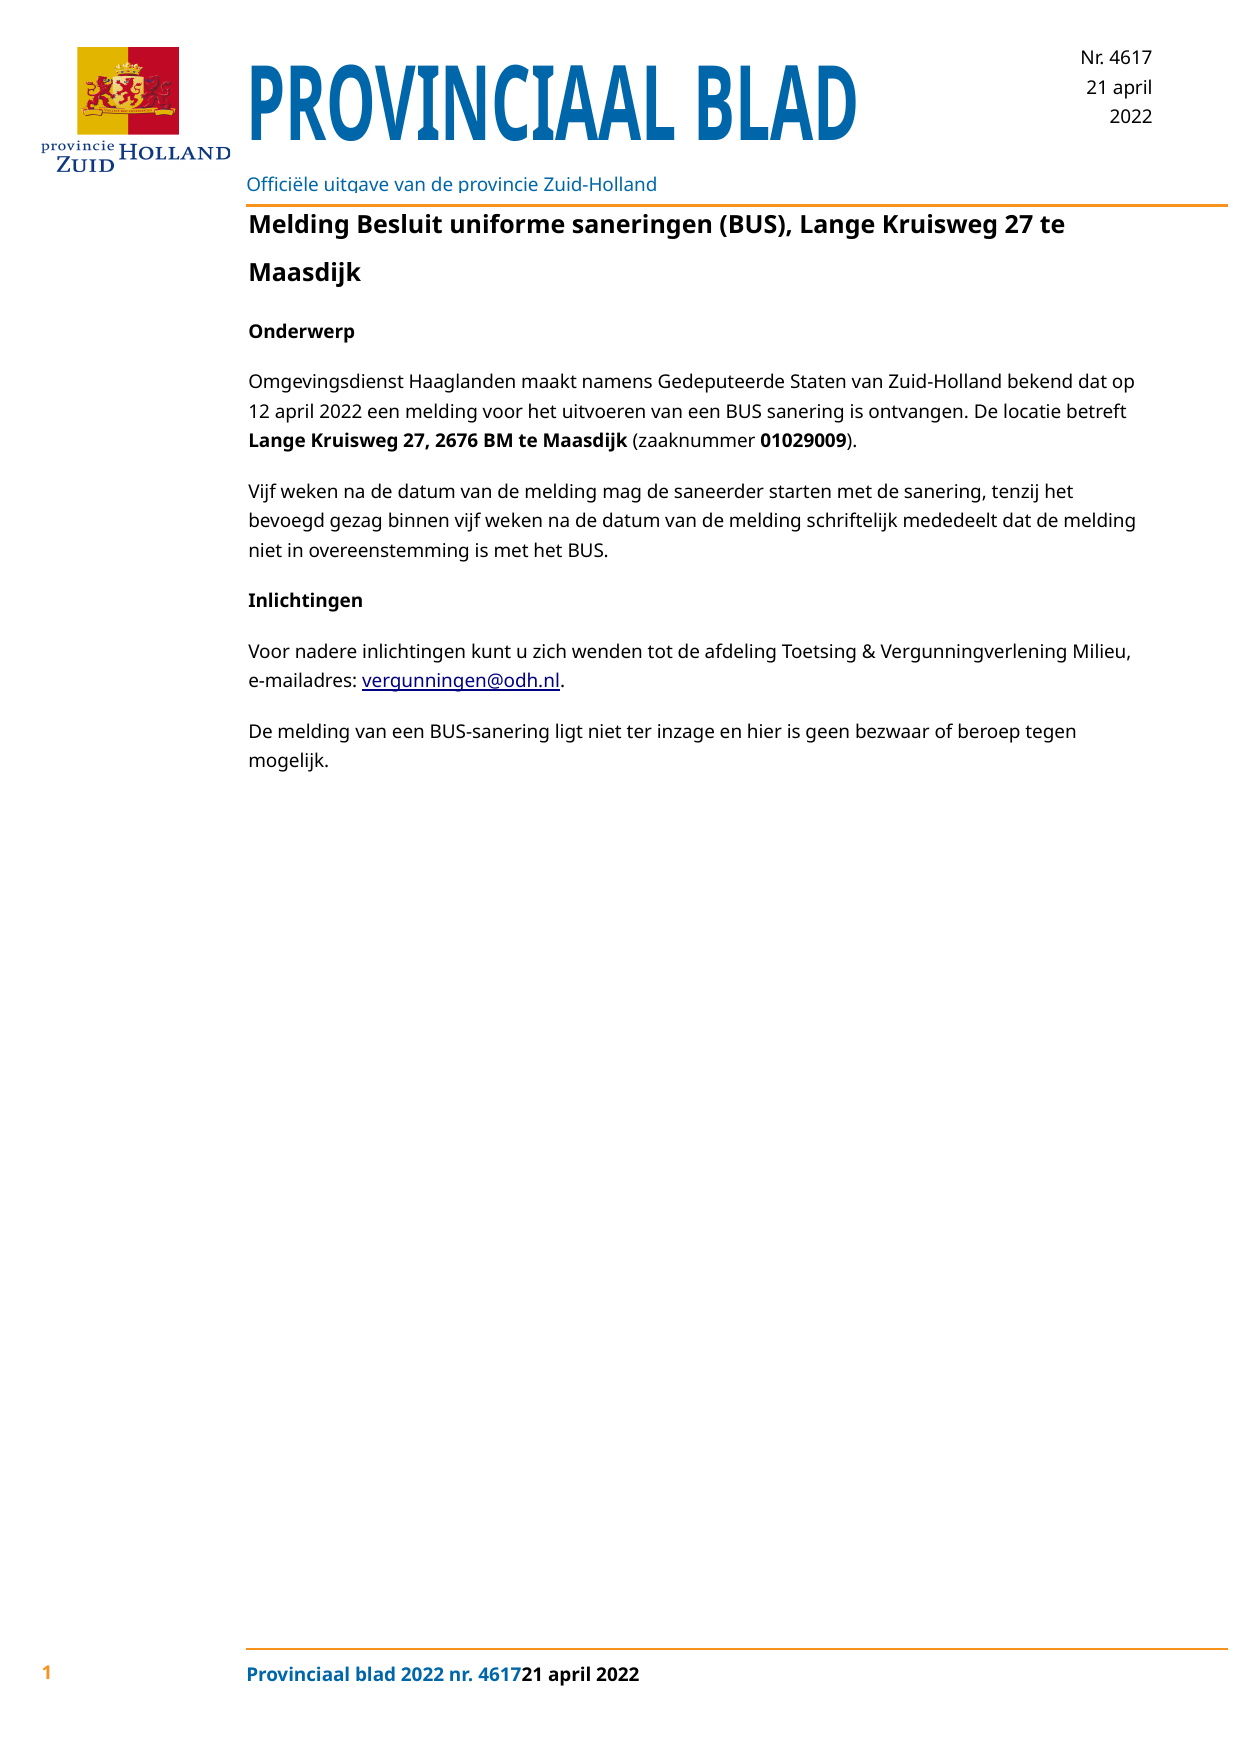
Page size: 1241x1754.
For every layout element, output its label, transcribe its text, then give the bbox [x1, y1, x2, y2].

text Onderwerp [248, 318, 1152, 344]
text Omgevingsdienst Haaglanden maakt namens Gedeputeerde Staten van Zuid-Holland bekend dat op 12 april 2022 een melding voor het uitvoeren van een BUS sanering is ontvangen. De locatie betreft Lange Kruisweg 27, 2676 BM te Maasdijk (zaaknummer 01029009). [248, 368, 1152, 453]
text Vijf weken na de datum van de melding mag de saneerder starten met de sanering, tenzij het bevoegd gezag binnen vijf weken na de datum van de melding schriftelijk mededeelt dat de melding niet in overeenstemming is met het BUS. [248, 478, 1152, 563]
picture [41, 47, 231, 172]
text Voor nadere inlichtingen kunt u zich wenden tot de afdeling Toetsing & Vergunningverlening Milieu, e-mailadres: vergunningen@odh.nl. [248, 638, 1152, 693]
text De melding van een BUS-sanering ligt niet ter inzage en hier is geen bezwaar of beroep tegen mogelijk. [248, 718, 1152, 773]
text Inlichtingen [248, 587, 1152, 613]
text Melding Besluit uniforme saneringen (BUS), Lange Kruisweg 27 te Maasdijk [248, 207, 1152, 288]
